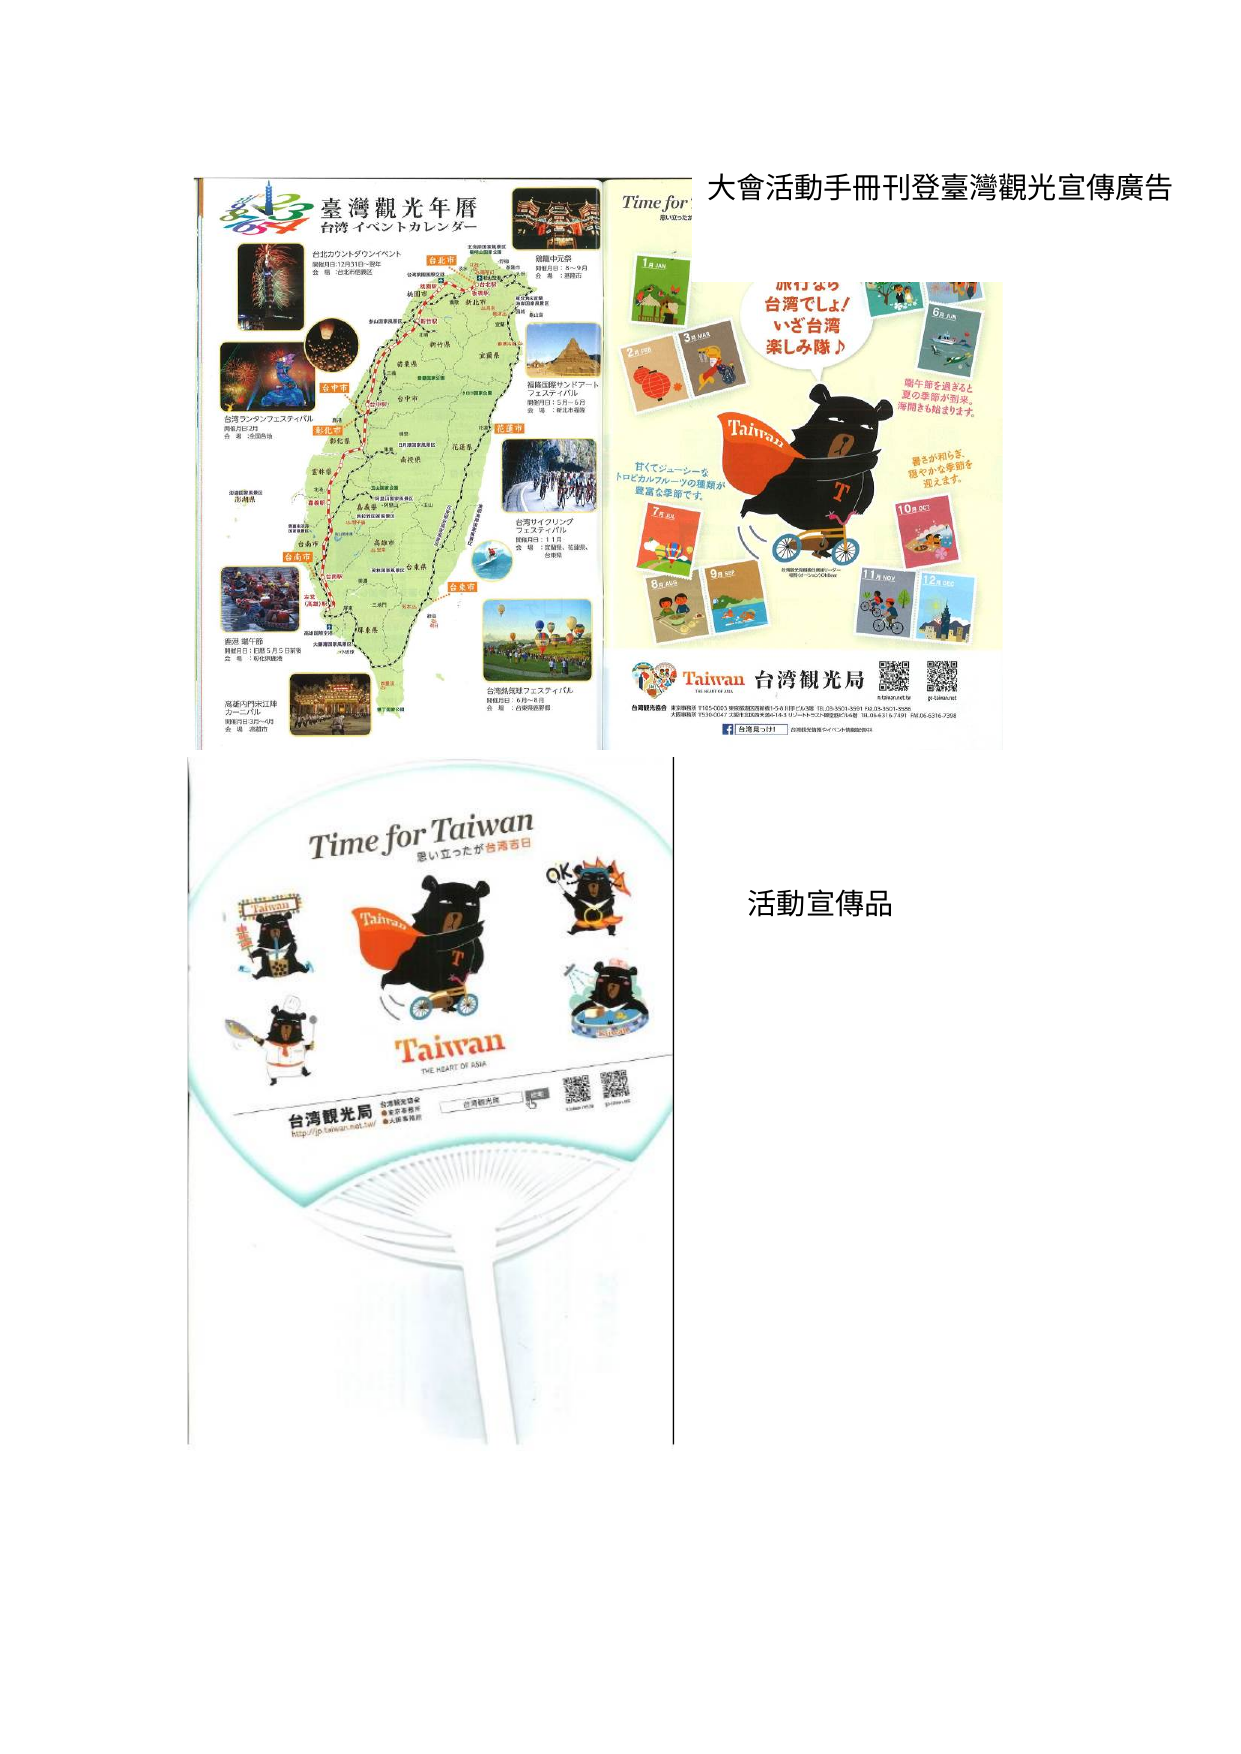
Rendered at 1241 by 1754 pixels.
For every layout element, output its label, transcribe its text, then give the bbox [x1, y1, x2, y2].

picture [187, 757, 675, 1451]
picture [193, 176, 1003, 750]
text 大會活動手冊刊登臺灣觀光宣傳廣告 [707, 164, 1225, 207]
text 活動宣傳品 [747, 880, 1063, 923]
